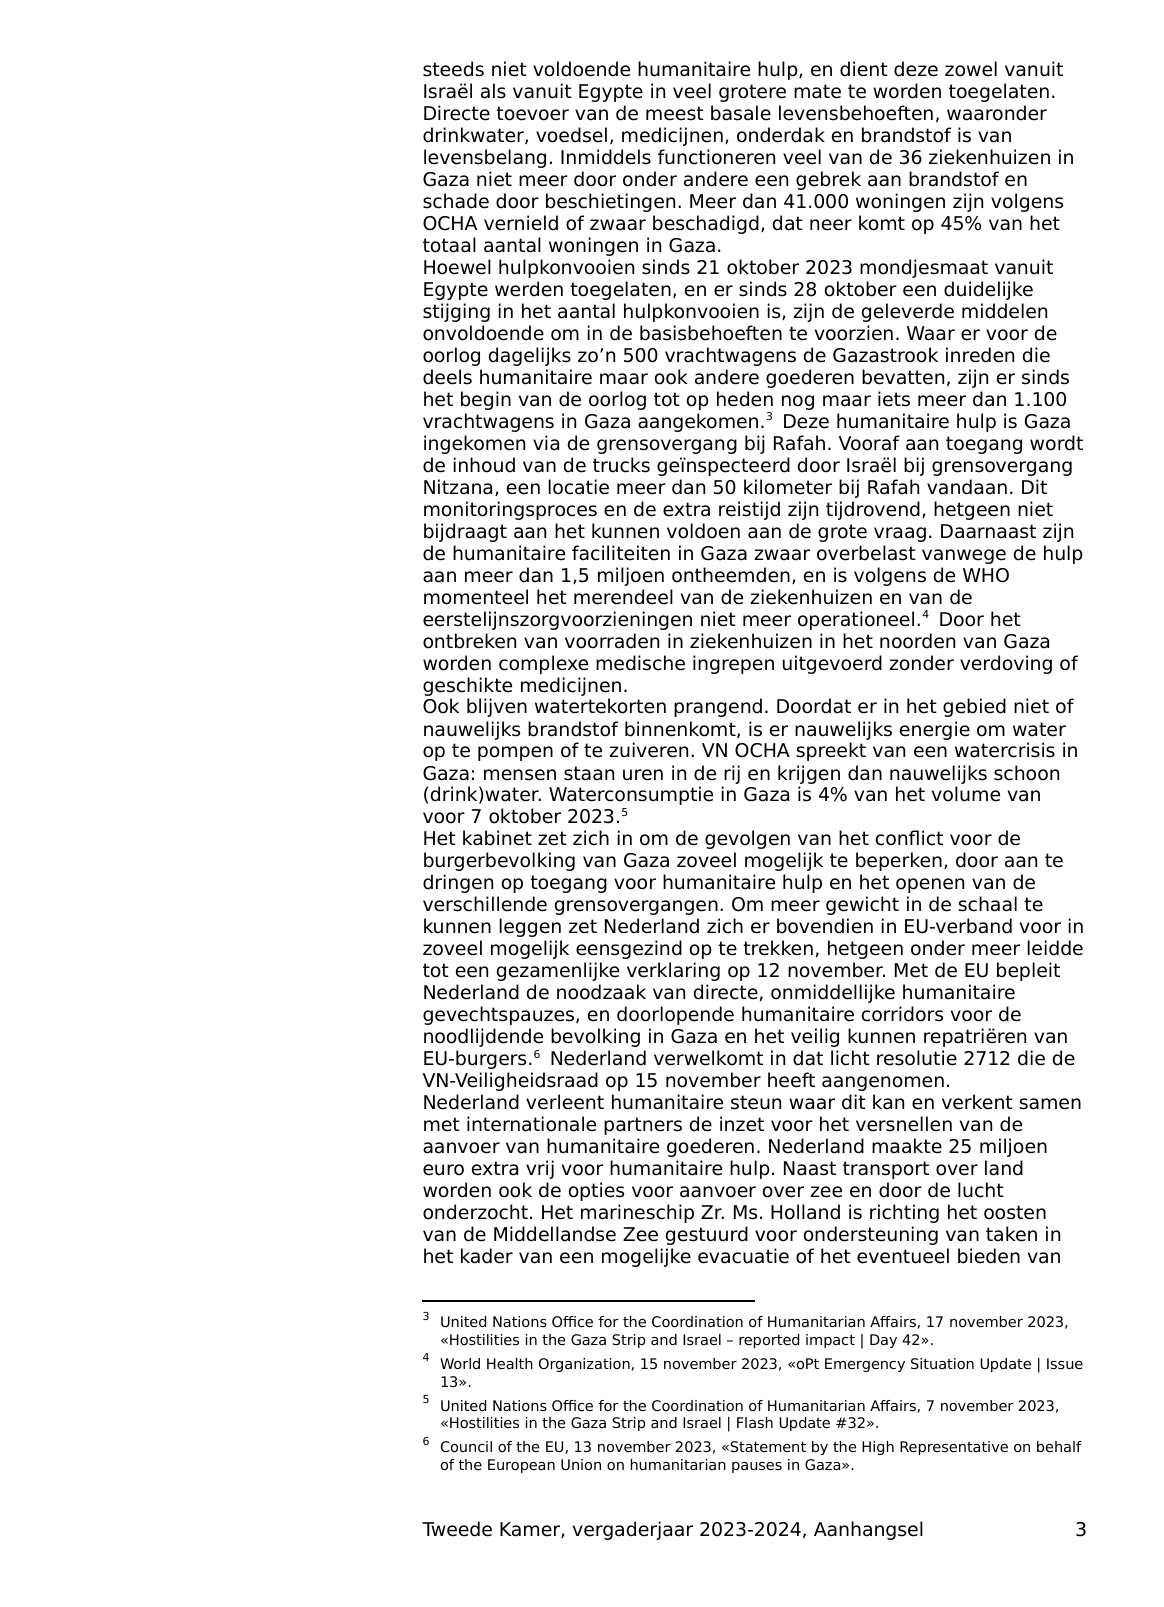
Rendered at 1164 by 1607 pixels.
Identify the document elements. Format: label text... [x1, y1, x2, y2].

text United Nations Office for the Coordination of Humanitarian Affairs, 7 november 2023, «Hostilities in the Gaza Strip and Israel | Flash Update #32». [422, 1393, 1087, 1432]
text Council of the EU, 13 november 2023, «Statement by the High Representative on behalf of the European Union on humanitarian pauses in Gaza». [422, 1435, 1087, 1474]
text World Health Organization, 15 november 2023, «oPt Emergency Situation Update | Issue 13». [422, 1352, 1087, 1391]
text Hoewel hulpkonvooien sinds 21 oktober 2023 mondjesmaat vanuit Egypte werden toegelaten, en er sinds 28 oktober een duidelijke stijging in het aantal hulpkonvooien is, zijn de geleverde middelen onvoldoende om in de basisbehoeften te voorzien. Waar er voor de oorlog dagelijks zo’n 500 vrachtwagens de Gazastrook inreden die deels humanitaire maar ook andere goederen bevatten, zijn er sinds het begin van de oorlog tot op heden nog maar iets meer dan 1.100 vrachtwagens in Gaza aangekomen. Deze humanitaire hulp is Gaza ingekomen via de grensovergang bij Rafah. Vooraf aan toegang wordt de inhoud van de trucks geïnspecteerd door Israël bij grensovergang Nitzana, een locatie meer dan 50 kilometer bij Rafah vandaan. Dit monitoringsproces en de extra reistijd zijn tijdrovend, hetgeen niet bijdraagt aan het kunnen voldoen aan de grote vraag. Daarnaast zijn de humanitaire faciliteiten in Gaza zwaar overbelast vanwege de hulp aan meer dan 1,5 miljoen ontheemden, en is volgens de WHO momenteel het merendeel van de ziekenhuizen en van de eerstelijnszorgvoorzieningen niet meer operationeel. Door het ontbreken van voorraden in ziekenhuizen in het noorden van Gaza worden complexe medische ingrepen uitgevoerd zonder verdoving of geschikte medicijnen. [422, 257, 1087, 696]
text Het kabinet zet zich in om de gevolgen van het conflict voor de burgerbevolking van Gaza zoveel mogelijk te beperken, door aan te dringen op toegang voor humanitaire hulp en het openen van de verschillende grensovergangen. Om meer gewicht in de schaal te kunnen leggen zet Nederland zich er bovendien in EU-verband voor in zoveel mogelijk eensgezind op te trekken, hetgeen onder meer leidde tot een gezamenlijke verklaring op 12 november. Met de EU bepleit Nederland de noodzaak van directe, onmiddellijke humanitaire gevechtspauzes, en doorlopende humanitaire corridors voor de noodlijdende bevolking in Gaza en het veilig kunnen repatriëren van EU-burgers. Nederland verwelkomt in dat licht resolutie 2712 die de VN-Veiligheidsraad op 15 november heeft aangenomen. [422, 828, 1087, 1092]
text United Nations Office for the Coordination of Humanitarian Affairs, 17 november 2023, «Hostilities in the Gaza Strip and Israel – reported impact | Day 42». [422, 1310, 1087, 1349]
text Ook blijven watertekorten prangend. Doordat er in het gebied niet of nauwelijks brandstof binnenkomt, is er nauwelijks energie om water op te pompen of te zuiveren. VN OCHA spreekt van een watercrisis in Gaza: mensen staan uren in de rij en krijgen dan nauwelijks schoon (drink)water. Waterconsumptie in Gaza is 4% van het volume van voor 7 oktober 2023. [422, 696, 1087, 828]
text Nederland verleent humanitaire steun waar dit kan en verkent samen met internationale partners de inzet voor het versnellen van de aanvoer van humanitaire goederen. Nederland maakte 25 miljoen euro extra vrij voor humanitaire hulp. Naast transport over land worden ook de opties voor aanvoer over zee en door de lucht onderzocht. Het marineschip Zr. Ms. Holland is richting het oosten van de Middellandse Zee gestuurd voor ondersteuning van taken in het kader van een mogelijke evacuatie of het eventueel bieden van [422, 1092, 1087, 1268]
text steeds niet voldoende humanitaire hulp, en dient deze zowel vanuit Israël als vanuit Egypte in veel grotere mate te worden toegelaten. Directe toevoer van de meest basale levensbehoeften, waaronder drinkwater, voedsel, medicijnen, onderdak en brandstof is van levensbelang. Inmiddels functioneren veel van de 36 ziekenhuizen in Gaza niet meer door onder andere een gebrek aan brandstof en schade door beschietingen. Meer dan 41.000 woningen zijn volgens OCHA vernield of zwaar beschadigd, dat neer komt op 45% van het totaal aantal woningen in Gaza. [422, 59, 1087, 257]
